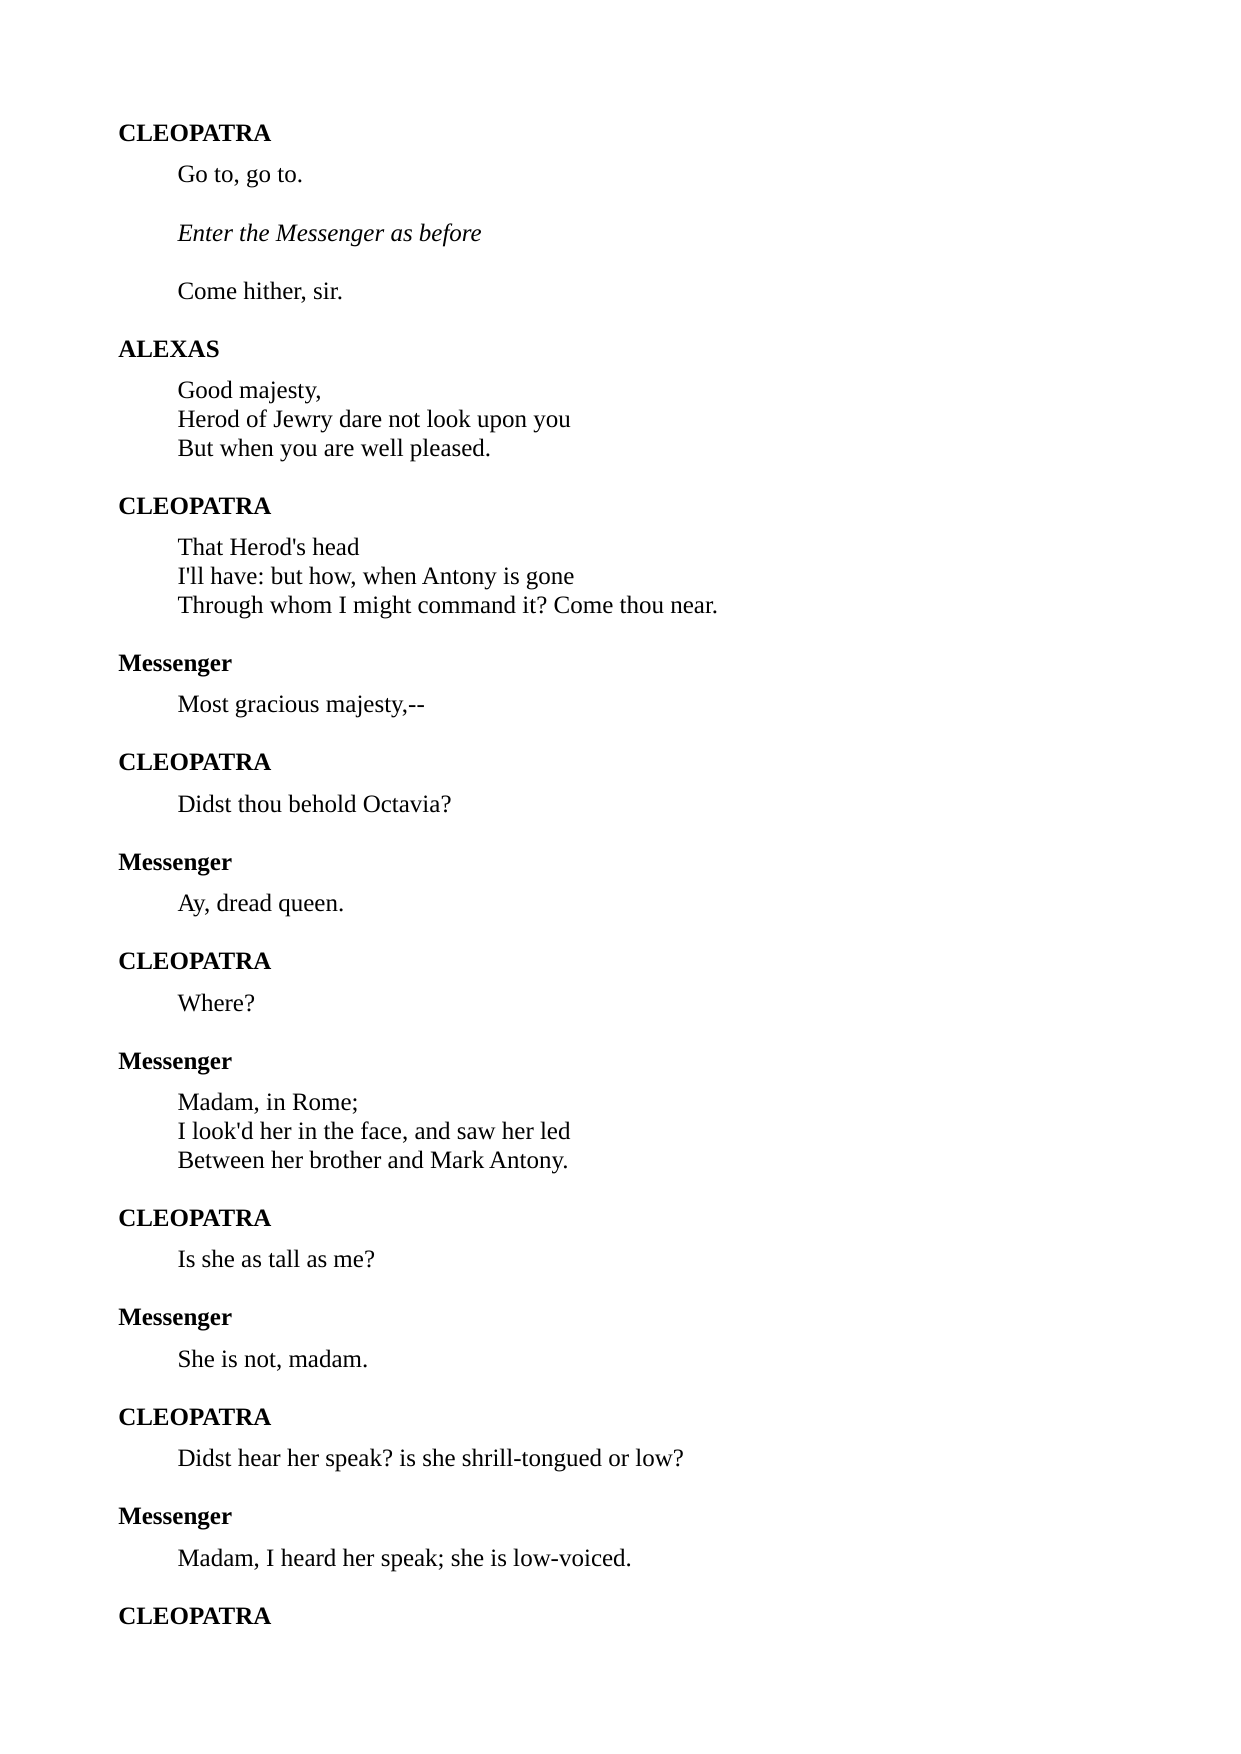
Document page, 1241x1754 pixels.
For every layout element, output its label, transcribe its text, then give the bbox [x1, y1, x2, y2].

text CLEOPATRA [118, 491, 1122, 520]
text Didst hear her speak? is she shrill-tongued or low? [177, 1443, 1063, 1472]
text Most gracious majesty,-- [177, 689, 1063, 718]
text That Herod's head I'll have: but how, when Antony is gone Through whom I might command it? Come thou near. [177, 532, 1063, 618]
text ALEXAS [118, 334, 1122, 363]
text Go to, go to. [177, 159, 1063, 188]
text Messenger [118, 1046, 1122, 1075]
text Madam, in Rome; I look'd her in the face, and saw her led Between her brother and Mark Antony. [177, 1087, 1063, 1173]
text CLEOPATRA [118, 1402, 1122, 1431]
text Where? [177, 988, 1063, 1016]
text CLEOPATRA [118, 946, 1122, 975]
text Good majesty, Herod of Jewry dare not look upon you But when you are well pleased. [177, 375, 1063, 462]
text Didst thou behold Octavia? [177, 789, 1063, 817]
text Ay, dread queen. [177, 888, 1063, 917]
text Is she as tall as me? [177, 1244, 1063, 1273]
text CLEOPATRA [118, 118, 1122, 147]
text Come hither, sir. [177, 276, 1063, 304]
text Messenger [118, 1501, 1122, 1530]
text Messenger [118, 648, 1122, 677]
text Messenger [118, 847, 1122, 876]
text Enter the Messenger as before [177, 218, 1063, 246]
text She is not, madam. [177, 1344, 1063, 1372]
text CLEOPATRA [118, 1203, 1122, 1232]
text CLEOPATRA [118, 1601, 1122, 1629]
text CLEOPATRA [118, 747, 1122, 776]
text Messenger [118, 1302, 1122, 1331]
text Madam, I heard her speak; she is low-voiced. [177, 1543, 1063, 1571]
